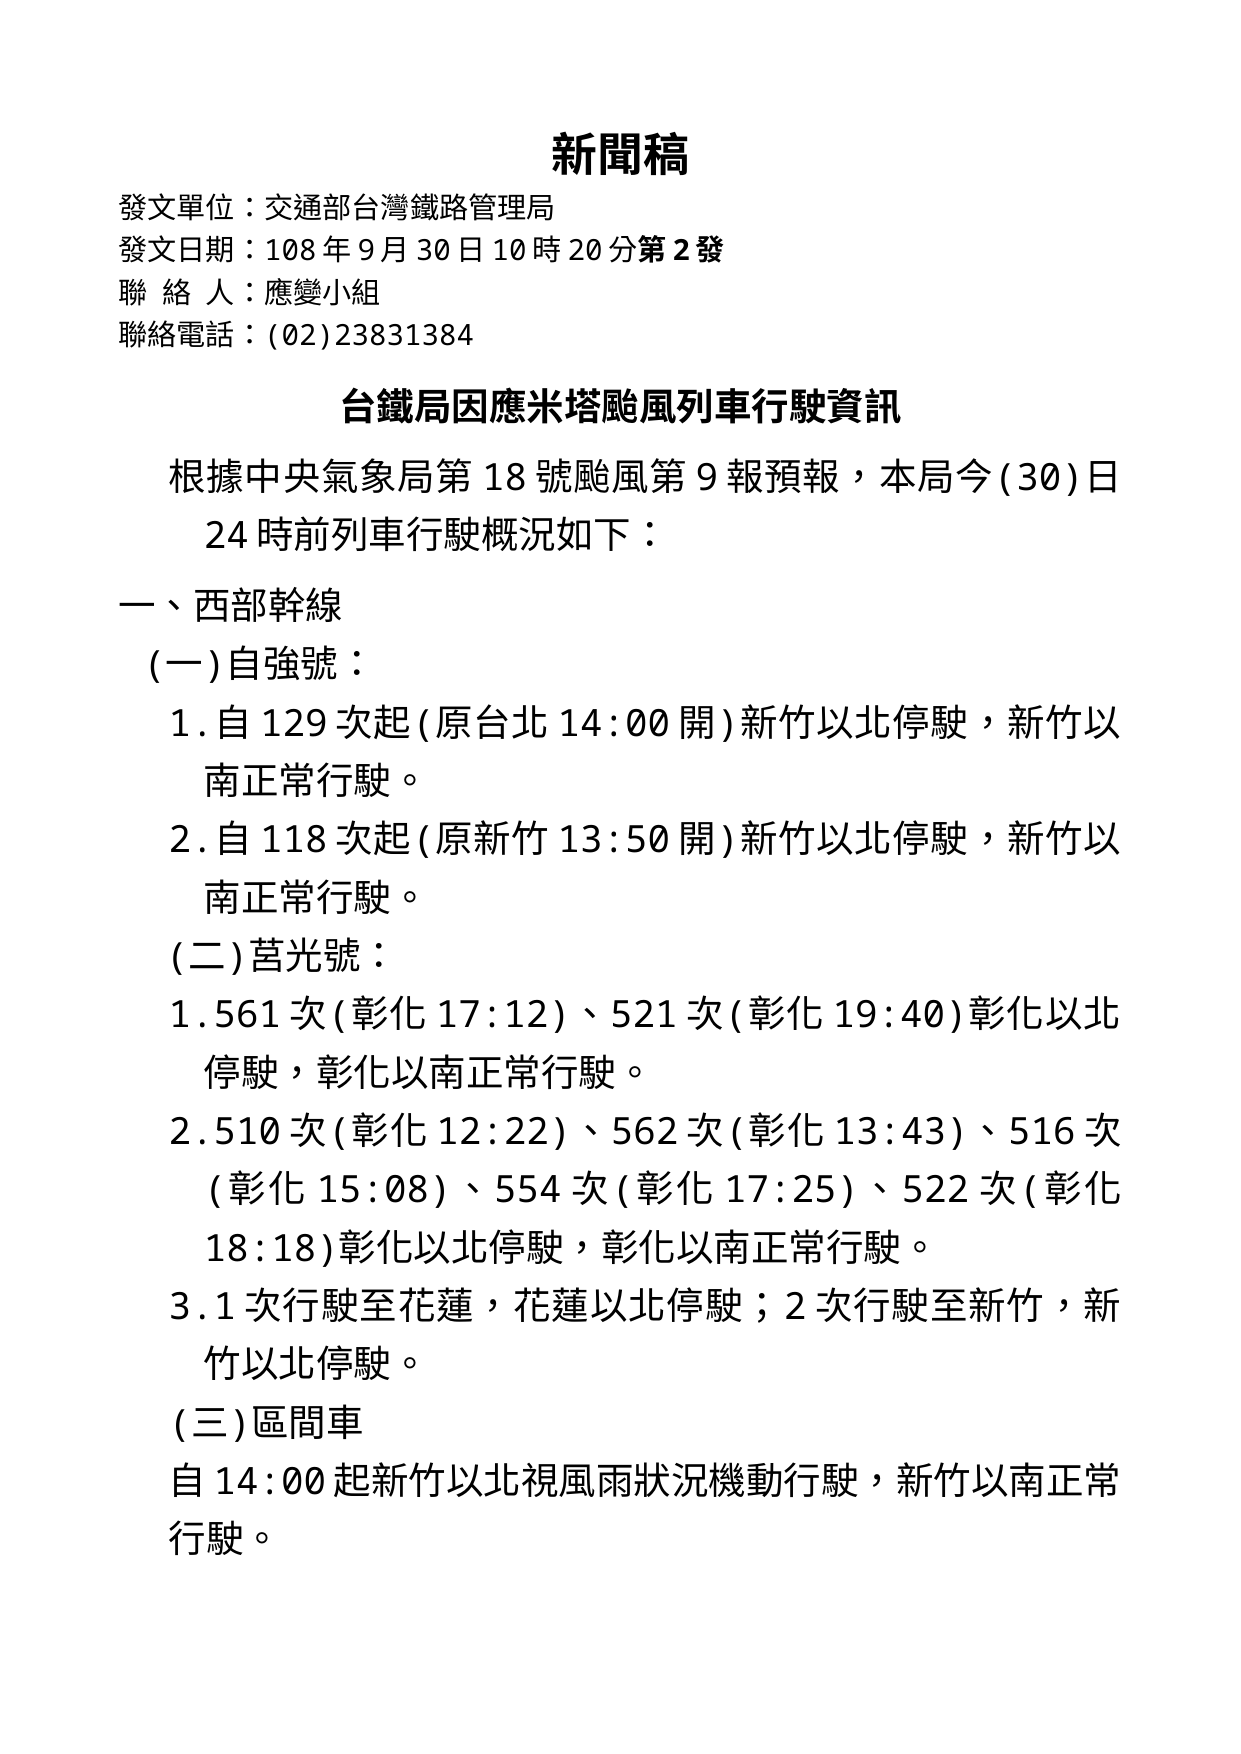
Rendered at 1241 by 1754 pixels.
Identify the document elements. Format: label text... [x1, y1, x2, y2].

text (三)區間車 [168, 1389, 1122, 1448]
text 1.561次(彰化17:12)、521次(彰化19:40)彰化以北停駛，彰化以南正常行駛。 [168, 981, 1122, 1098]
text 發文單位：交通部台灣鐵路管理局 [118, 184, 1122, 227]
text 聯 絡 人：應變小組 [118, 269, 1122, 311]
text (一)自強號： [143, 631, 1122, 689]
text 1.自129次起(原台北14:00開)新竹以北停駛，新竹以南正常行駛。 [168, 689, 1122, 806]
text 2.510次(彰化12:22)、562次(彰化13:43)、516次(彰化15:08)、554次(彰化17:25)、522次(彰化18:18)彰化以北停駛，彰化以南正常行駛。 [168, 1098, 1122, 1273]
text 台鐵局因應米塔颱風列車行駛資訊 [118, 379, 1122, 431]
text 發文日期：108年9月30日10時20分第2發 [118, 227, 1122, 269]
text 自14:00起新竹以北視風雨狀況機動行駛，新竹以南正常行駛。 [168, 1448, 1122, 1564]
text 聯絡電話：(02)23831384 [118, 311, 1122, 354]
text 一、西部幹線 [118, 573, 1122, 631]
text 新聞稿 [118, 118, 1122, 184]
text 2.自118次起(原新竹13:50開)新竹以北停駛，新竹以南正常行駛。 [168, 806, 1122, 923]
text (二)莒光號： [143, 923, 1122, 981]
text 3.1次行駛至花蓮，花蓮以北停駛；2次行駛至新竹，新竹以北停駛。 [168, 1273, 1122, 1389]
text 根據中央氣象局第18號颱風第9報預報，本局今(30)日24時前列車行駛概況如下： [168, 443, 1122, 560]
